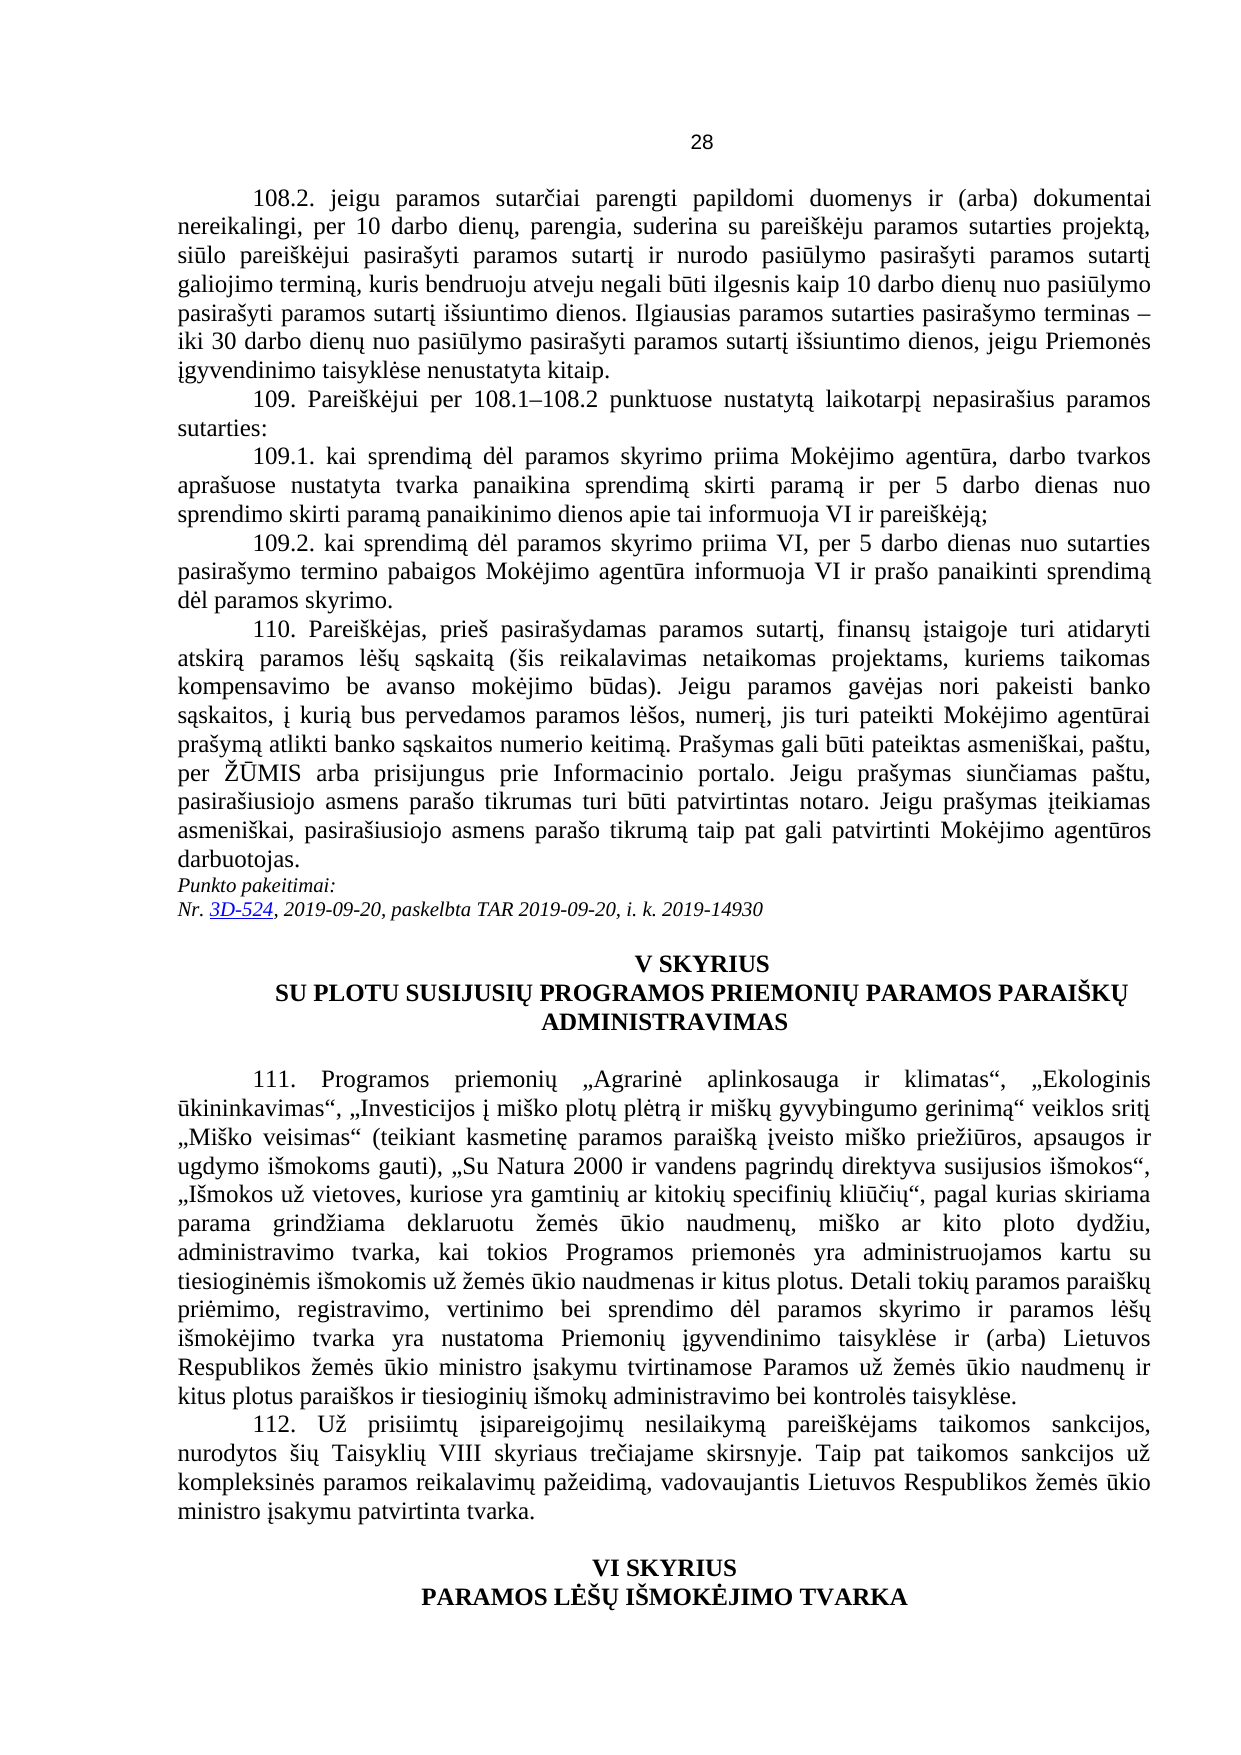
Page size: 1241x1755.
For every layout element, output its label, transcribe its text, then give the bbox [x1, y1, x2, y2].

text 111. Programos priemonių „Agrarinė aplinkosauga ir klimatas“, „Ekologinis ūkininkavimas“, „Investicijos į miško plotų plėtrą ir miškų gyvybingumo gerinimą“ veiklos sritį „Miško veisimas“ (teikiant kasmetinę paramos paraišką įveisto miško priežiūros, apsaugos ir ugdymo išmokoms gauti), „Su Natura 2000 ir vandens pagrindų direktyva susijusios išmokos“, „Išmokos už vietoves, kuriose yra gamtinių ar kitokių specifinių kliūčių“, pagal kurias skiriama parama grindžiama deklaruotu žemės ūkio naudmenų, miško ar kito ploto dydžiu, administravimo tvarka, kai tokios Programos priemonės yra administruojamos kartu su tiesioginėmis išmokomis už žemės ūkio naudmenas ir kitus plotus. Detali tokių paramos paraiškų priėmimo, registravimo, vertinimo bei sprendimo dėl paramos skyrimo ir paramos lėšų išmokėjimo tvarka yra nustatoma Priemonių įgyvendinimo taisyklėse ir (arba) Lietuvos Respublikos žemės ūkio ministro įsakymu tvirtinamose Paramos už žemės ūkio naudmenų ir kitus plotus paraiškos ir tiesioginių išmokų administravimo bei kontrolės taisyklėse. [177, 1064, 1152, 1409]
text 112. Už prisiimtų įsipareigojimų nesilaikymą pareiškėjams taikomos sankcijos, nurodytos šių Taisyklių VIII skyriaus trečiajame skirsnyje. Taip pat taikomos sankcijos už kompleksinės paramos reikalavimų pažeidimą, vadovaujantis Lietuvos Respublikos žemės ūkio ministro įsakymu patvirtinta tvarka. [177, 1409, 1152, 1524]
text 109.1. kai sprendimą dėl paramos skyrimo priima Mokėjimo agentūra, darbo tvarkos aprašuose nustatyta tvarka panaikina sprendimą skirti paramą ir per 5 darbo dienas nuo sprendimo skirti paramą panaikinimo dienos apie tai informuoja VI ir pareiškėją; [177, 441, 1152, 528]
text 108.2. jeigu paramos sutarčiai parengti papildomi duomenys ir (arba) dokumentai nereikalingi, per 10 darbo dienų, parengia, suderina su pareiškėju paramos sutarties projektą, siūlo pareiškėjui pasirašyti paramos sutartį ir nurodo pasiūlymo pasirašyti paramos sutartį galiojimo terminą, kuris bendruoju atveju negali būti ilgesnis kaip 10 darbo dienų nuo pasiūlymo pasirašyti paramos sutartį išsiuntimo dienos. Ilgiausias paramos sutarties pasirašymo terminas – iki 30 darbo dienų nuo pasiūlymo pasirašyti paramos sutartį išsiuntimo dienos, jeigu Priemonės įgyvendinimo taisyklėse nenustatyta kitaip. [177, 183, 1152, 384]
text Nr. 3D-524, 2019-09-20, paskelbta TAR 2019-09-20, i. k. 2019-14930 [177, 897, 1152, 921]
text PARAMOS LĖŠŲ IŠMOKĖJIMO TVARKA [177, 1582, 1152, 1611]
text Punkto pakeitimai: [177, 873, 1152, 897]
text VI SKYRIUS [177, 1553, 1152, 1582]
text 110. Pareiškėjas, prieš pasirašydamas paramos sutartį, finansų įstaigoje turi atidaryti atskirą paramos lėšų sąskaitą (šis reikalavimas netaikomas projektams, kuriems taikomas kompensavimo be avanso mokėjimo būdas). Jeigu paramos gavėjas nori pakeisti banko sąskaitos, į kurią bus pervedamos paramos lėšos, numerį, jis turi pateikti Mokėjimo agentūrai prašymą atlikti banko sąskaitos numerio keitimą. Prašymas gali būti pateiktas asmeniškai, paštu, per ŽŪMIS arba prisijungus prie Informacinio portalo. Jeigu prašymas siunčiamas paštu, pasirašiusiojo asmens parašo tikrumas turi būti patvirtintas notaro. Jeigu prašymas įteikiamas asmeniškai, pasirašiusiojo asmens parašo tikrumą taip pat gali patvirtinti Mokėjimo agentūros darbuotojas. [177, 614, 1152, 873]
text SU PLOTU SUSIJUSIŲ PROGRAMOS PRIEMONIŲ PARAMOS PARAIŠKŲ ADMINISTRAVIMAS [177, 978, 1152, 1036]
text V SKYRIUS [177, 949, 1152, 978]
text 109.2. kai sprendimą dėl paramos skyrimo priima VI, per 5 darbo dienas nuo sutarties pasirašymo termino pabaigos Mokėjimo agentūra informuoja VI ir prašo panaikinti sprendimą dėl paramos skyrimo. [177, 528, 1152, 614]
text 109. Pareiškėjui per 108.1–108.2 punktuose nustatytą laikotarpį nepasirašius paramos sutarties: [177, 384, 1152, 441]
